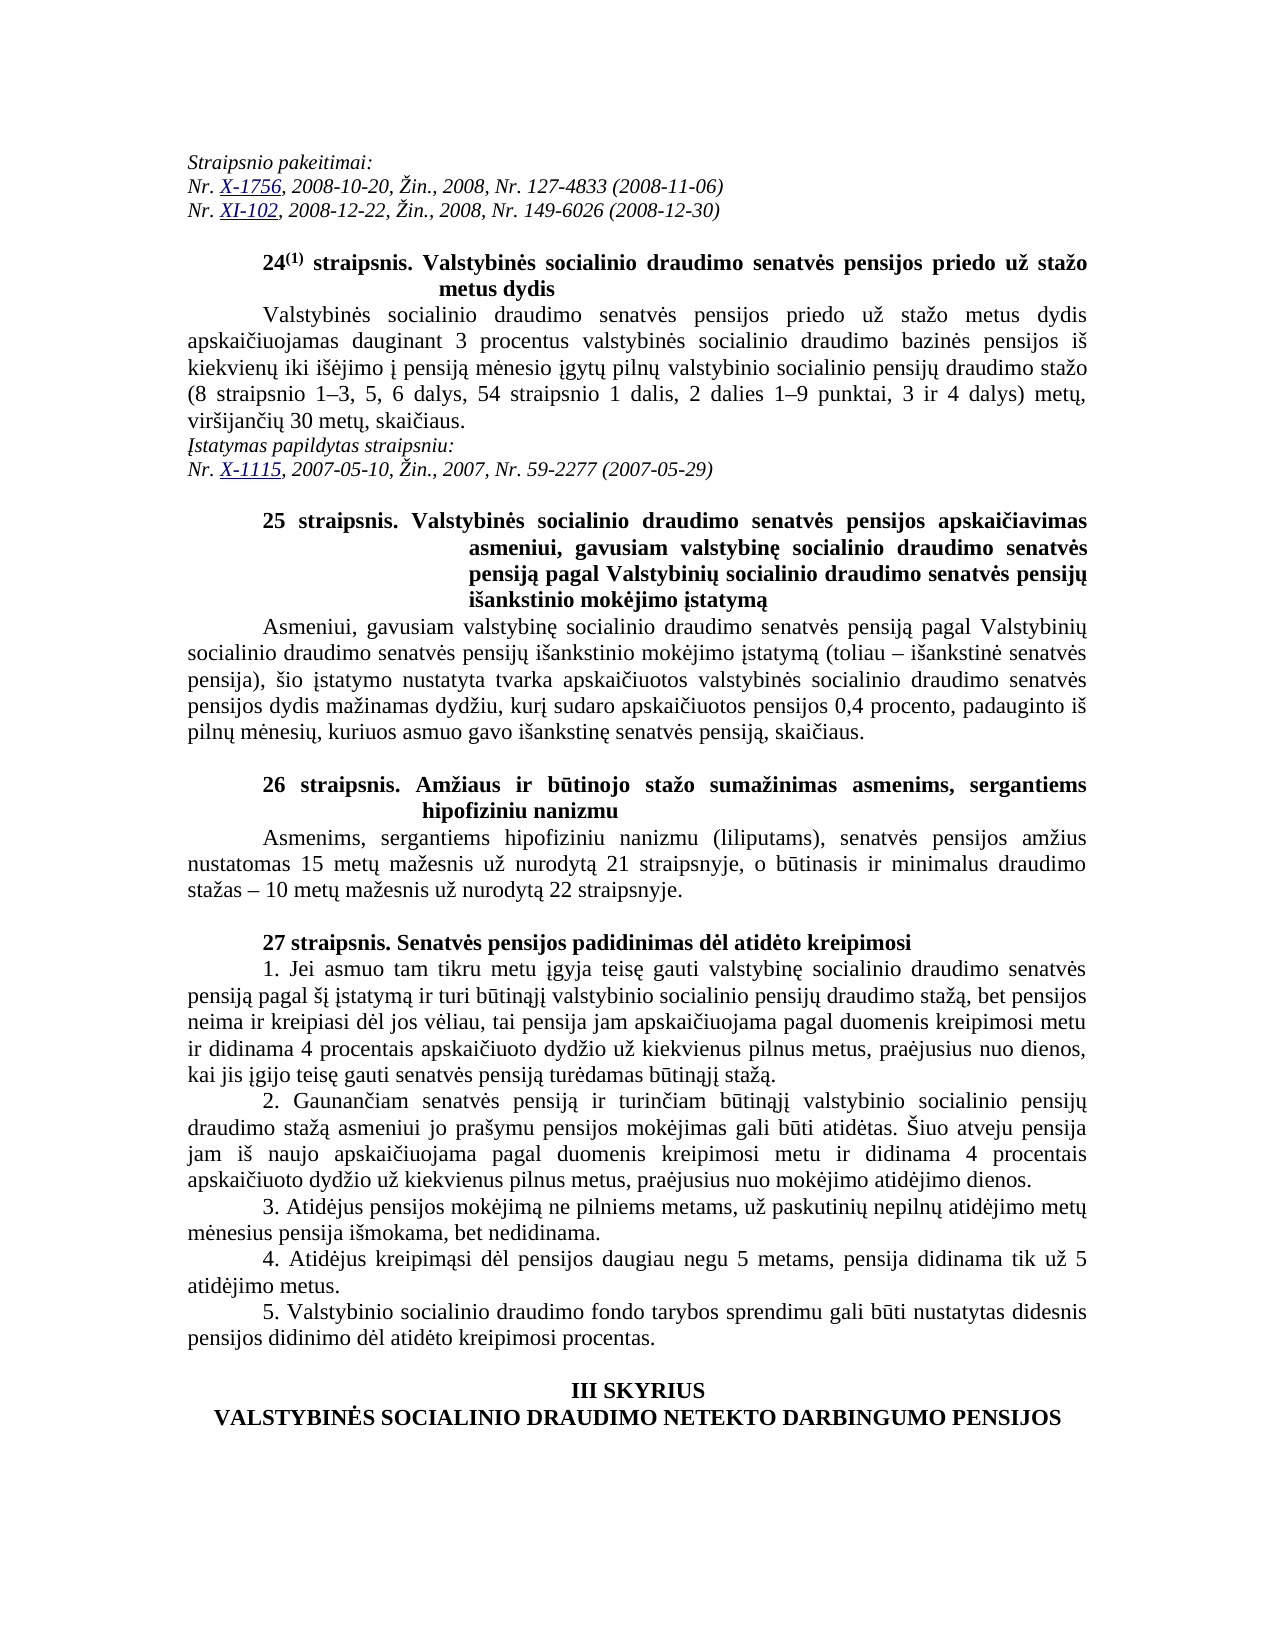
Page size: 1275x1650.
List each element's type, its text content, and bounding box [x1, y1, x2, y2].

text III SKYRIUS [187, 1377, 1088, 1403]
text 2. Gaunančiam senatvės pensiją ir turinčiam būtinąjį valstybinio socialinio pensijų draudimo stažą asmeniui jo prašymu pensijos mokėjimas gali būti atidėtas. Šiuo atveju pensija jam iš naujo apskaičiuojama pagal duomenis kreipimosi metu ir didinama 4 procentais apskaičiuoto dydžio už kiekvienus pilnus metus, praėjusius nuo mokėjimo atidėjimo dienos. [187, 1087, 1088, 1193]
text Valstybinės socialinio draudimo senatvės pensijos priedo už stažo metus dydis apskaičiuojamas dauginant 3 procentus valstybinės socialinio draudimo bazinės pensijos iš kiekvienų iki išėjimo į pensiją mėnesio įgytų pilnų valstybinio socialinio pensijų draudimo stažo (8 straipsnio 1–3, 5, 6 dalys, 54 straipsnio 1 dalis, 2 dalies 1–9 punktai, 3 ir 4 dalys) metų, viršijančių 30 metų, skaičiaus. [187, 301, 1088, 433]
text 1. Jei asmuo tam tikru metu įgyja teisę gauti valstybinę socialinio draudimo senatvės pensiją pagal šį įstatymą ir turi būtinąjį valstybinio socialinio pensijų draudimo stažą, bet pensijos neima ir kreipiasi dėl jos vėliau, tai pensija jam apskaičiuojama pagal duomenis kreipimosi metu ir didinama 4 procentais apskaičiuoto dydžio už kiekvienus pilnus metus, praėjusius nuo dienos, kai jis įgijo teisę gauti senatvės pensiją turėdamas būtinąjį stažą. [187, 956, 1088, 1087]
text Įstatymas papildytas straipsniu: [187, 433, 1088, 457]
text 5. Valstybinio socialinio draudimo fondo tarybos sprendimu gali būti nustatytas didesnis pensijos didinimo dėl atidėto kreipimosi procentas. [187, 1298, 1088, 1351]
text Nr. X-1756, 2008-10-20, Žin., 2008, Nr. 127-4833 (2008-11-06) [187, 174, 1088, 198]
text Asmeniui, gavusiam valstybinę socialinio draudimo senatvės pensiją pagal Valstybinių socialinio draudimo senatvės pensijų išankstinio mokėjimo įstatymą (toliau – išankstinė senatvės pensija), šio įstatymo nustatyta tvarka apskaičiuotos valstybinės socialinio draudimo senatvės pensijos dydis mažinamas dydžiu, kurį sudaro apskaičiuotos pensijos 0,4 procento, padauginto iš pilnų mėnesių, kuriuos asmuo gavo išankstinę senatvės pensiją, skaičiaus. [187, 613, 1088, 745]
text Nr. X-1115, 2007-05-10, Žin., 2007, Nr. 59-2277 (2007-05-29) [187, 457, 1088, 481]
text 24(1) straipsnis. Valstybinės socialinio draudimo senatvės pensijos priedo už stažo metus dydis [262, 248, 1088, 301]
text 3. Atidėjus pensijos mokėjimą ne pilniems metams, už paskutinių nepilnų atidėjimo metų mėnesius pensija išmokama, bet nedidinama. [187, 1193, 1088, 1245]
text 25 straipsnis. Valstybinės socialinio draudimo senatvės pensijos apskaičiavimas asmeniui, gavusiam valstybinę socialinio draudimo senatvės pensiją pagal Valstybinių socialinio draudimo senatvės pensijų išankstinio mokėjimo įstatymą [262, 507, 1088, 613]
text Straipsnio pakeitimai: [187, 150, 1088, 174]
text 27 straipsnis. Senatvės pensijos padidinimas dėl atidėto kreipimosi [187, 929, 1088, 956]
text Valstybinės socialinio draudimo netekto darbingumo pensijos [187, 1403, 1088, 1430]
text Asmenims, sergantiems hipofiziniu nanizmu (liliputams), senatvės pensijos amžius nustatomas 15 metų mažesnis už nurodytą 21 straipsnyje, o būtinasis ir minimalus draudimo stažas – 10 metų mažesnis už nurodytą 22 straipsnyje. [187, 824, 1088, 903]
text Nr. XI-102, 2008-12-22, Žin., 2008, Nr. 149-6026 (2008-12-30) [187, 198, 1087, 222]
text 26 straipsnis. Amžiaus ir būtinojo stažo sumažinimas asmenims, sergantiems hipofiziniu nanizmu [262, 771, 1088, 824]
text 4. Atidėjus kreipimąsi dėl pensijos daugiau negu 5 metams, pensija didinama tik už 5 atidėjimo metus. [187, 1245, 1088, 1298]
